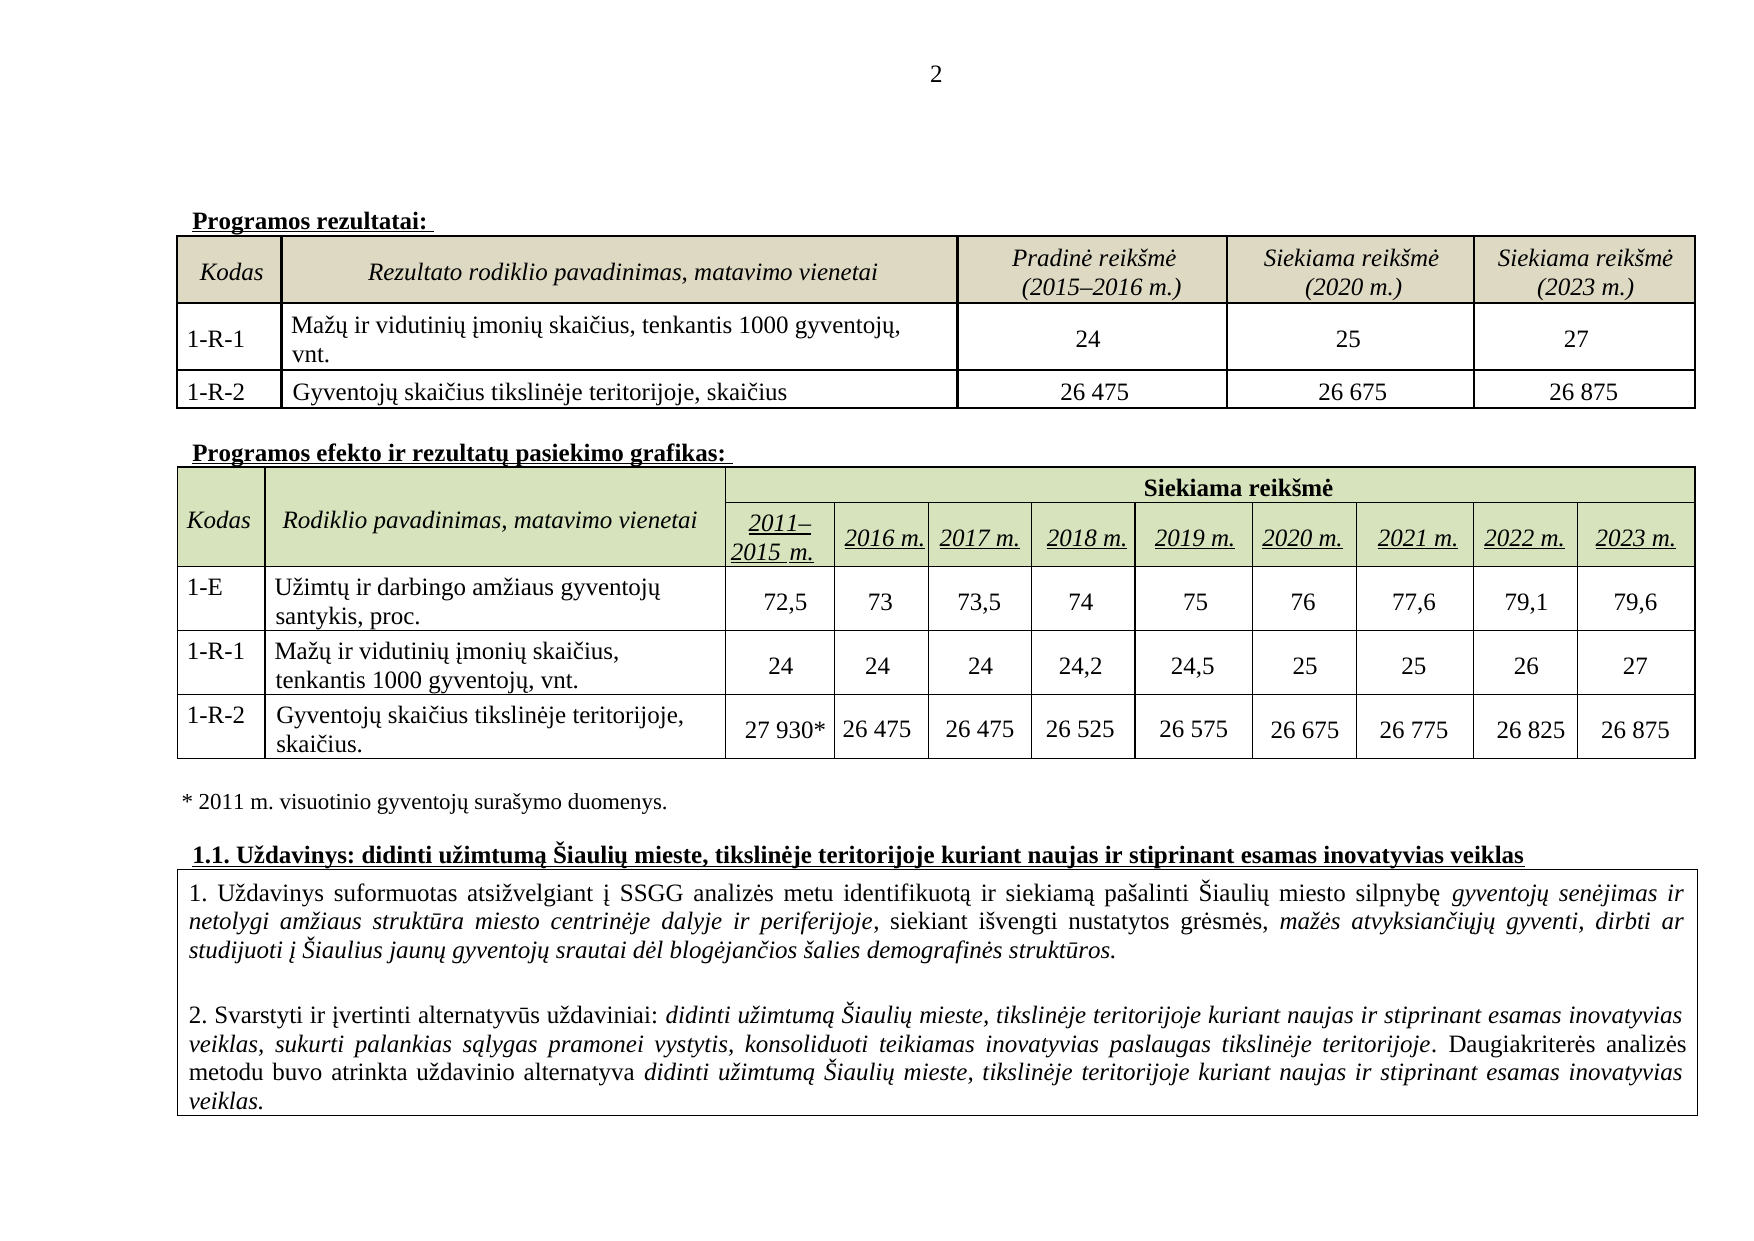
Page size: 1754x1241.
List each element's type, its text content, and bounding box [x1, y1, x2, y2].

table_cell 26 475 [959, 371, 1226, 407]
table_cell 2023 m. [1578, 503, 1694, 566]
table_cell 1-R-2 [178, 695, 264, 758]
table_cell 24 [929, 631, 1031, 694]
table_header Pradinė reikšmė (2015–2016 m.) [959, 237, 1226, 302]
table_cell 2016 m. [835, 503, 928, 566]
table_cell 2021 m. [1357, 503, 1473, 566]
table_cell 74 [1032, 567, 1134, 630]
table_cell 26 575 [1136, 695, 1252, 758]
table_cell 26 475 [929, 695, 1031, 758]
table_cell 24 [835, 631, 928, 694]
table_cell 26 775 [1357, 695, 1473, 758]
table_cell 25 [1228, 304, 1473, 369]
table_cell 25 [1357, 631, 1473, 694]
table_cell Užimtų ir darbingo amžiaus gyventojų santykis, proc. [266, 567, 725, 630]
table_cell 24 [726, 631, 834, 694]
table_header Siekiama reikšmė (2023 m.) [1475, 237, 1694, 302]
table_cell 27 930* [726, 695, 834, 758]
table_cell 2022 m. [1474, 503, 1577, 566]
table_cell 27 [1578, 631, 1694, 694]
table_cell 26 475 [835, 695, 928, 758]
table_cell 26 875 [1578, 695, 1694, 758]
table_cell 26 825 [1474, 695, 1577, 758]
table_cell 1-R-2 [178, 371, 280, 407]
table_cell 2018 m. [1032, 503, 1134, 566]
table_cell 72,5 [726, 567, 834, 630]
table_cell 79,6 [1578, 567, 1694, 630]
text 1.1. Uždavinys: didinti užimtumą Šiaulių mieste, tikslinėje teritorijoje kuriant naujas ir stiprinant esamas inovatyvias veiklas [177, 841, 1742, 869]
table_header Kodas [178, 468, 264, 566]
table_cell 79,1 [1474, 567, 1577, 630]
text Programos rezultatai: [177, 206, 1742, 235]
table_cell 26 675 [1228, 371, 1473, 407]
table_cell 26 875 [1475, 371, 1694, 407]
text Programos efekto ir rezultatų pasiekimo grafikas: [177, 438, 1742, 466]
table_cell 73,5 [929, 567, 1031, 630]
table_cell 24 [959, 304, 1226, 369]
table_cell 2017 m. [929, 503, 1031, 566]
table_cell Gyventojų skaičius tikslinėje teritorijoje, skaičius [283, 371, 956, 407]
table_cell 73 [835, 567, 928, 630]
table_cell 2019 m. [1136, 503, 1252, 566]
table_cell Mažų ir vidutinių įmonių skaičius, tenkantis 1000 gyventojų, vnt. [283, 304, 956, 369]
table_cell 27 [1475, 304, 1694, 369]
table_cell 24,2 [1032, 631, 1134, 694]
text * 2011 m. visuotinio gyventojų surašymo duomenys. [177, 788, 1742, 814]
table_cell 26 525 [1032, 695, 1134, 758]
table_header Rodiklio pavadinimas, matavimo vienetai [266, 468, 725, 566]
table_header Siekiama reikšmė (2020 m.) [1228, 237, 1473, 302]
table_header 1. Uždavinys suformuotas atsižvelgiant į SSGG analizės metu identifikuotą ir siekiamą pašalinti Šiaulių miesto silpnybę gyventojų senėjimas ir netolygi amžiaus struktūra miesto centrinėje dalyje ir periferijoje, siekiant išvengti nustatytos grėsmės, mažės atvyksiančiųjų gyventi, dirbti ar studijuoti į Šiaulius jaunų gyventojų srautai dėl blogėjančios šalies demografinės struktūros. 2. Svarstyti ir įvertinti alternatyvūs uždaviniai: didinti užimtumą Šiaulių mieste, tikslinėje teritorijoje kuriant naujas ir stiprinant esamas inovatyvias veiklas, sukurti palankias sąlygas pramonei vystytis, konsoliduoti teikiamas inovatyvias paslaugas tikslinėje teritorijoje. Daugiakriterės analizės metodu buvo atrinkta uždavinio alternatyva didinti užimtumą Šiaulių mieste, tikslinėje teritorijoje kuriant naujas ir stiprinant esamas inovatyvias veiklas. [178, 870, 1697, 1115]
table_cell Mažų ir vidutinių įmonių skaičius, tenkantis 1000 gyventojų, vnt. [266, 631, 725, 694]
table_cell 1-E [178, 567, 264, 630]
table_cell 2020 m. [1253, 503, 1356, 566]
table_cell 26 675 [1253, 695, 1356, 758]
table_cell 1-R-1 [178, 631, 264, 694]
table_cell Gyventojų skaičius tikslinėje teritorijoje, skaičius. [266, 695, 725, 758]
table_cell 77,6 [1357, 567, 1473, 630]
table_cell 2011–2015 m. [726, 503, 834, 566]
table_header Rezultato rodiklio pavadinimas, matavimo vienetai [283, 237, 956, 302]
table_header Siekiama reikšmė [726, 468, 1694, 502]
table_cell 75 [1136, 567, 1252, 630]
table_cell 76 [1253, 567, 1356, 630]
table_cell 25 [1253, 631, 1356, 694]
table_cell 24,5 [1136, 631, 1252, 694]
table_header Kodas [178, 237, 280, 302]
table_cell 26 [1474, 631, 1577, 694]
table_cell 1-R-1 [178, 304, 280, 369]
